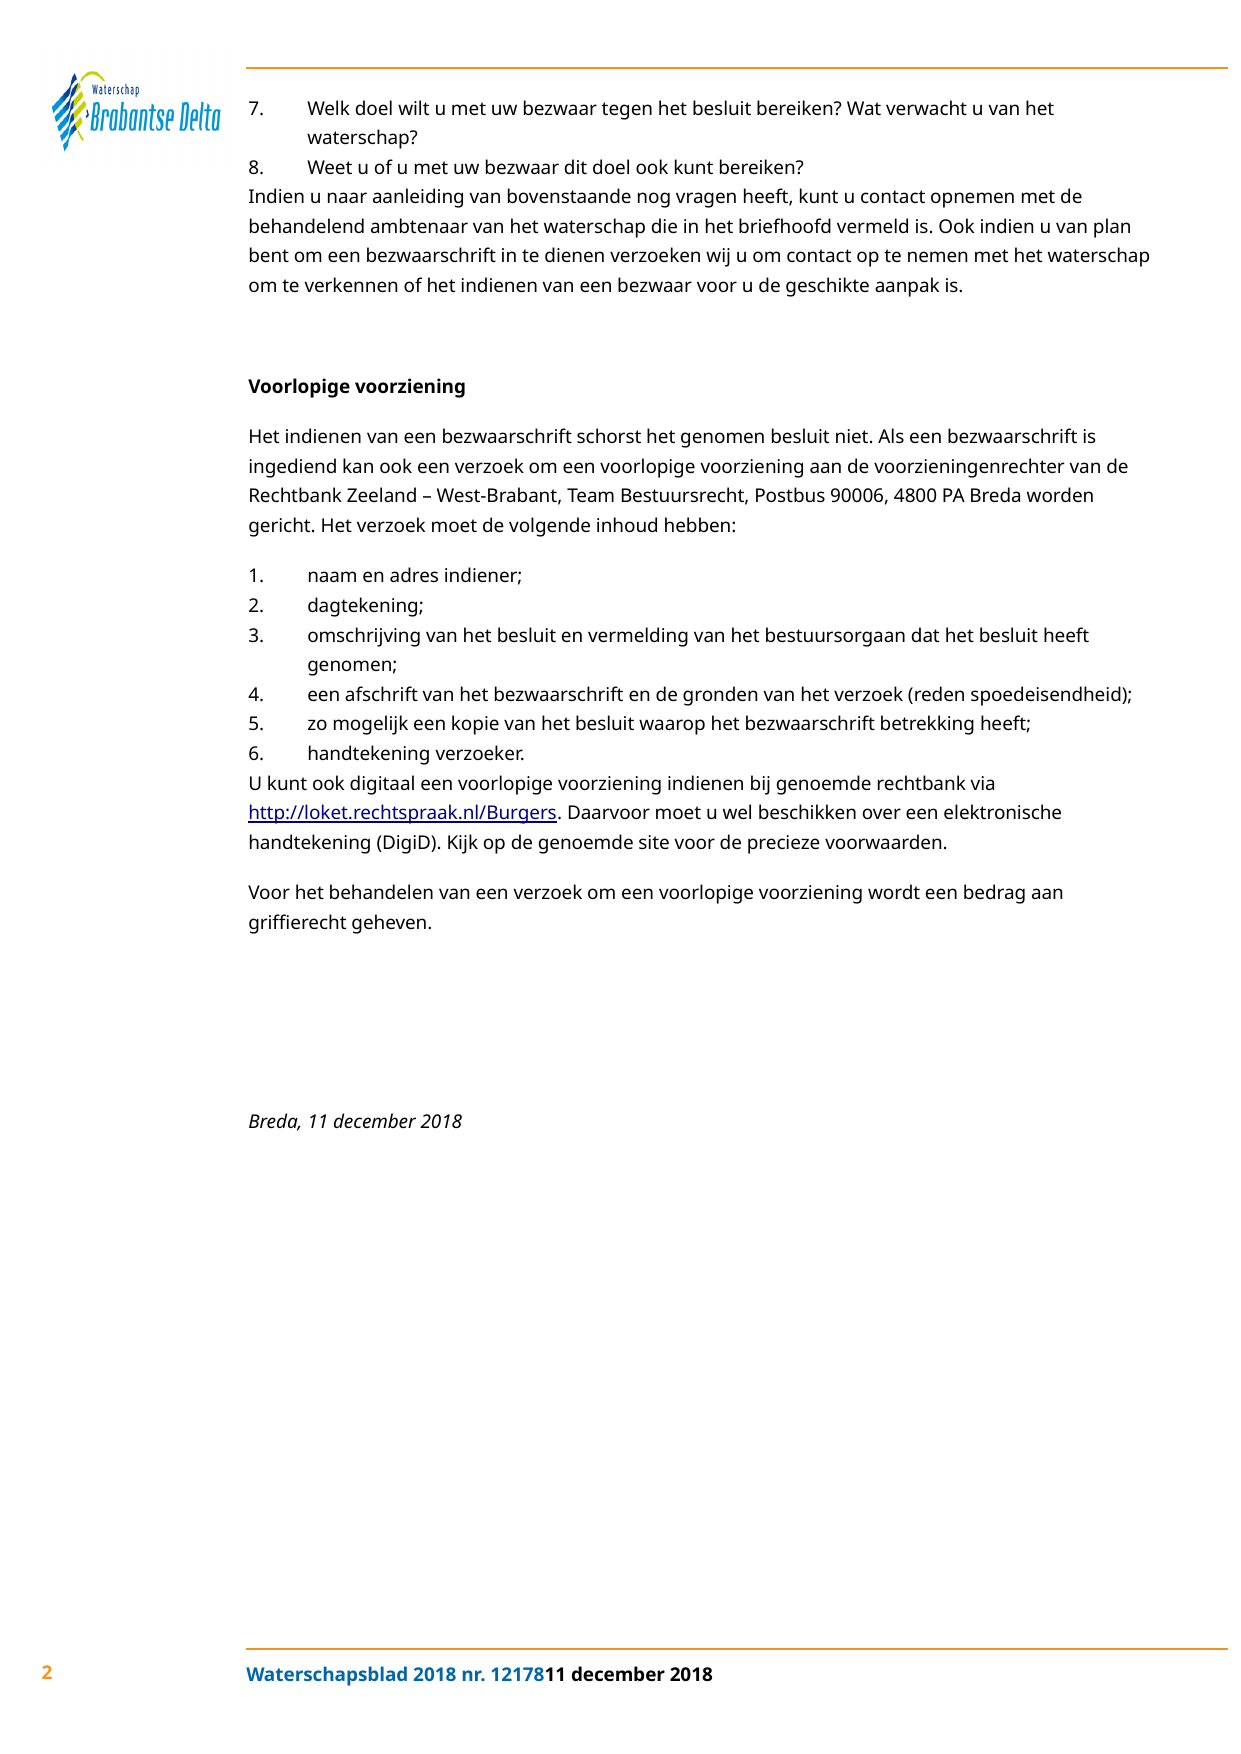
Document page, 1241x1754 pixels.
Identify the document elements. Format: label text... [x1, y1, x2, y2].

list omschrijving van het besluit en vermelding van het bestuursorgaan dat het besluit heeft genomen; [248, 622, 1152, 677]
text Breda, 11 december 2018 [248, 1108, 1152, 1134]
text U kunt ook digitaal een voorlopige voorziening indienen bij genoemde rechtbank via http://loket.rechtspraak.nl/Burgers. Daarvoor moet u wel beschikken over een elektronische handtekening (DigiD). Kijk op de genoemde site voor de precieze voorwaarden. [248, 770, 1152, 855]
text Indien u naar aanleiding van bovenstaande nog vragen heeft, kunt u contact opnemen met de behandelend ambtenaar van het waterschap die in het briefhoofd vermeld is. Ook indien u van plan bent om een bezwaarschrift in te dienen verzoeken wij u om contact op te nemen met het waterschap om te verkennen of het indienen van een bezwaar voor u de geschikte aanpak is. [248, 183, 1152, 298]
list zo mogelijk een kopie van het besluit waarop het bezwaarschrift betrekking heeft; [248, 711, 1152, 736]
picture [41, 47, 231, 172]
text Het indienen van een bezwaarschrift schorst het genomen besluit niet. Als een bezwaarschrift is ingediend kan ook een verzoek om een voorlopige voorziening aan de voorzieningenrechter van de Rechtbank Zeeland – West-Brabant, Team Bestuursrecht, Postbus 90006, 4800 PA Breda worden gericht. Het verzoek moet de volgende inhoud hebben: [248, 423, 1152, 538]
list naam en adres indiener; [248, 563, 1152, 588]
text Voor het behandelen van een verzoek om een voorlopige voorziening wordt een bedrag aan griffierecht geheven. [248, 879, 1152, 935]
list Welk doel wilt u met uw bezwaar tegen het besluit bereiken? Wat verwacht u van het waterschap? [248, 95, 1152, 150]
list Weet u of u met uw bezwaar dit doel ook kunt bereiken? [248, 154, 1152, 180]
list een afschrift van het bezwaarschrift en de gronden van het verzoek (reden spoedeisendheid); [248, 681, 1152, 707]
text Voorlopige voorziening [248, 373, 1152, 399]
list dagtekening; [248, 592, 1152, 618]
list handtekening verzoeker. [248, 740, 1152, 766]
